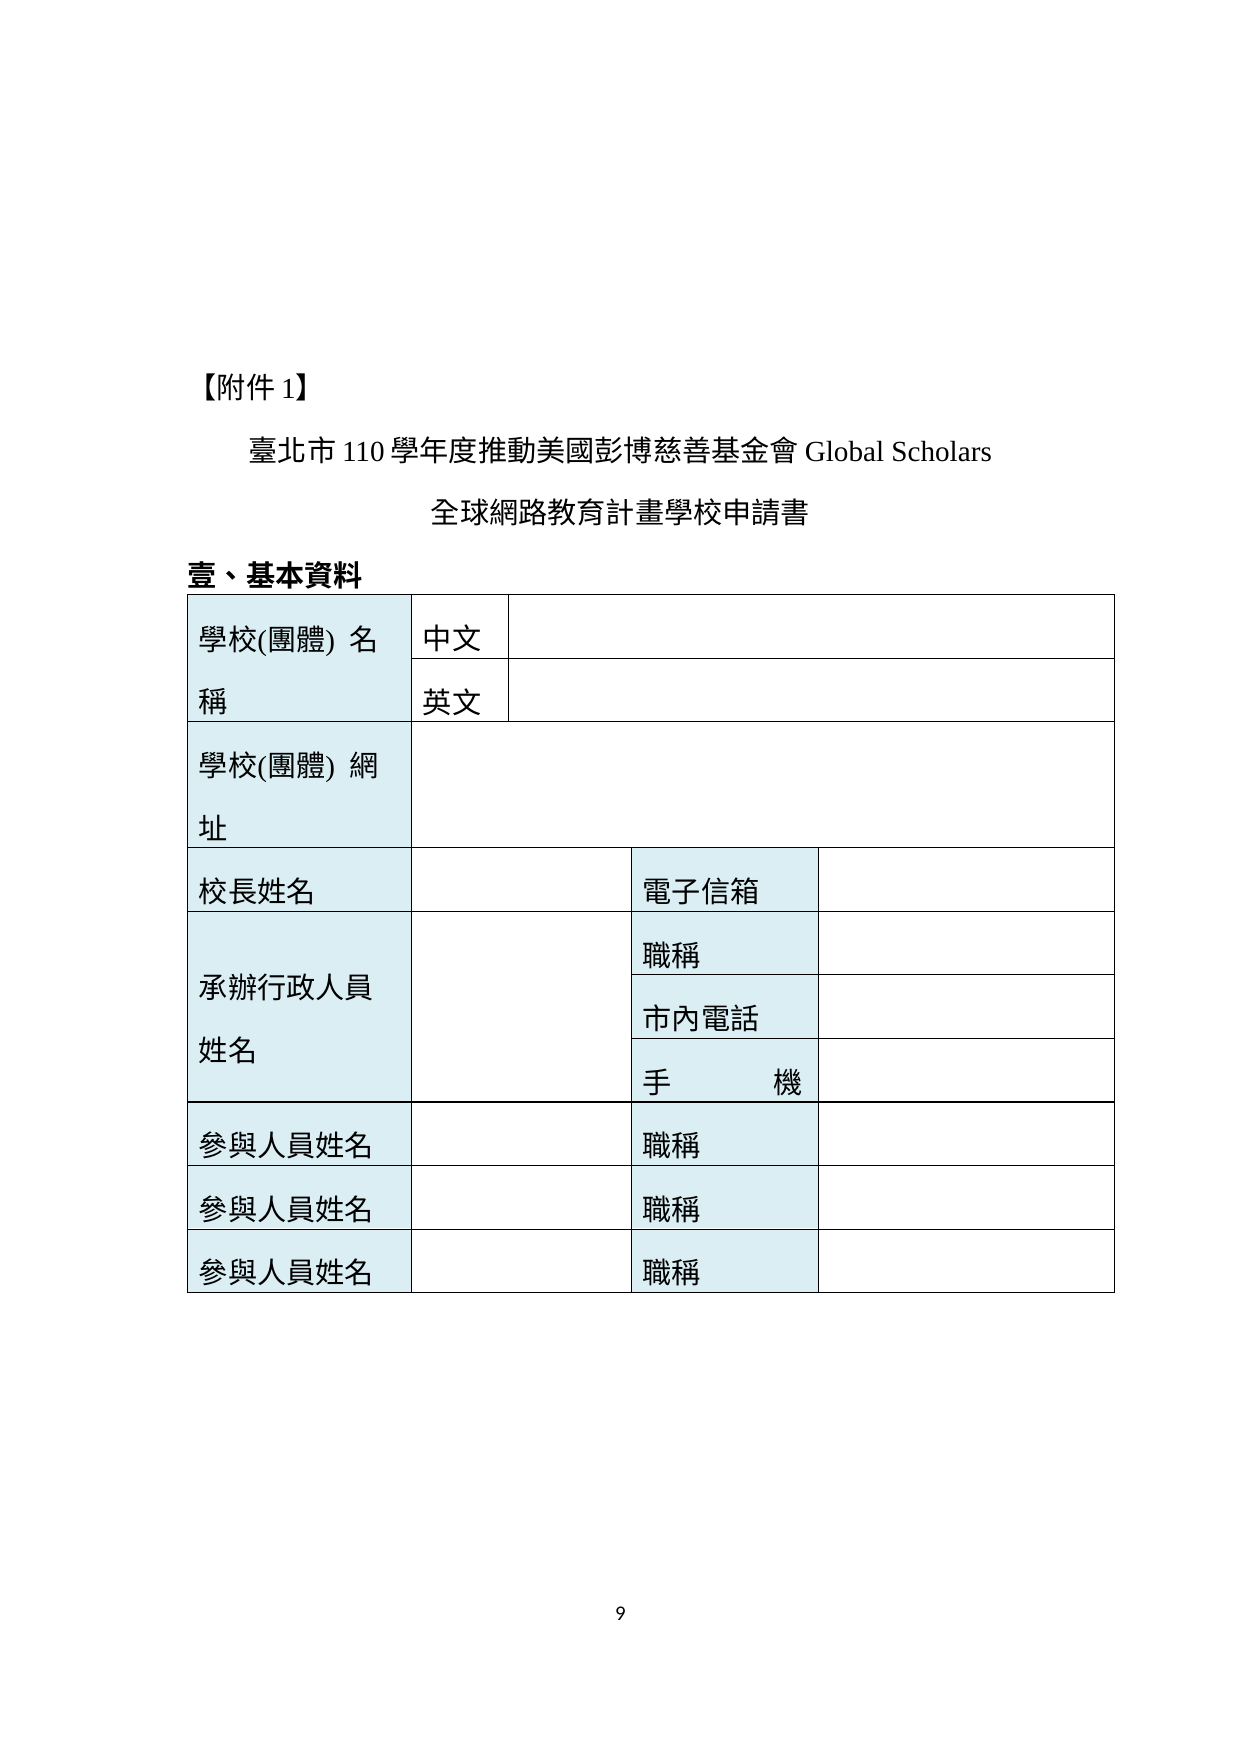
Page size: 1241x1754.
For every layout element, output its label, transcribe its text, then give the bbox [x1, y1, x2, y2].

table_cell [819, 1103, 1114, 1165]
table_cell 參與人員姓名 [188, 1103, 411, 1165]
table_cell 職稱 [632, 912, 818, 974]
table_cell [412, 1166, 631, 1228]
table_cell 參與人員姓名 [188, 1230, 411, 1292]
table_cell [509, 659, 1114, 721]
table_cell [819, 975, 1114, 1038]
table_cell 參與人員姓名 [188, 1166, 411, 1228]
table_cell [412, 912, 631, 1101]
table_cell [412, 1103, 631, 1165]
table_cell 英文 [412, 659, 508, 721]
table_cell [412, 1230, 631, 1292]
table_cell 職稱 [632, 1103, 818, 1165]
table_cell 職稱 [632, 1230, 818, 1292]
table_cell 市內電話 [632, 975, 818, 1038]
table_cell 電子信箱 [632, 848, 818, 911]
table_cell 承辦行政人員姓名 [188, 912, 411, 1101]
text 壹、基本資料 [187, 532, 1053, 594]
table_header 學校(團體) 名稱 [188, 595, 411, 721]
table_cell [819, 848, 1114, 911]
table_cell [412, 722, 1114, 847]
table_cell [819, 1230, 1114, 1292]
table_cell [412, 848, 631, 911]
table_cell 校長姓名 [188, 848, 411, 911]
text 全球網路教育計畫學校申請書 [187, 469, 1053, 532]
table_header [509, 595, 1114, 658]
table_header 中文 [412, 595, 508, 658]
table_cell [819, 1166, 1114, 1228]
table_cell 職稱 [632, 1166, 818, 1228]
text 【附件1】 [187, 344, 1053, 407]
table_cell [819, 912, 1114, 974]
text 臺北市110學年度推動美國彭博慈善基金會Global Scholars [187, 407, 1053, 469]
table_cell 手 機 [632, 1039, 818, 1101]
table_cell 學校(團體) 網址 [188, 722, 411, 847]
table_cell [819, 1039, 1114, 1101]
